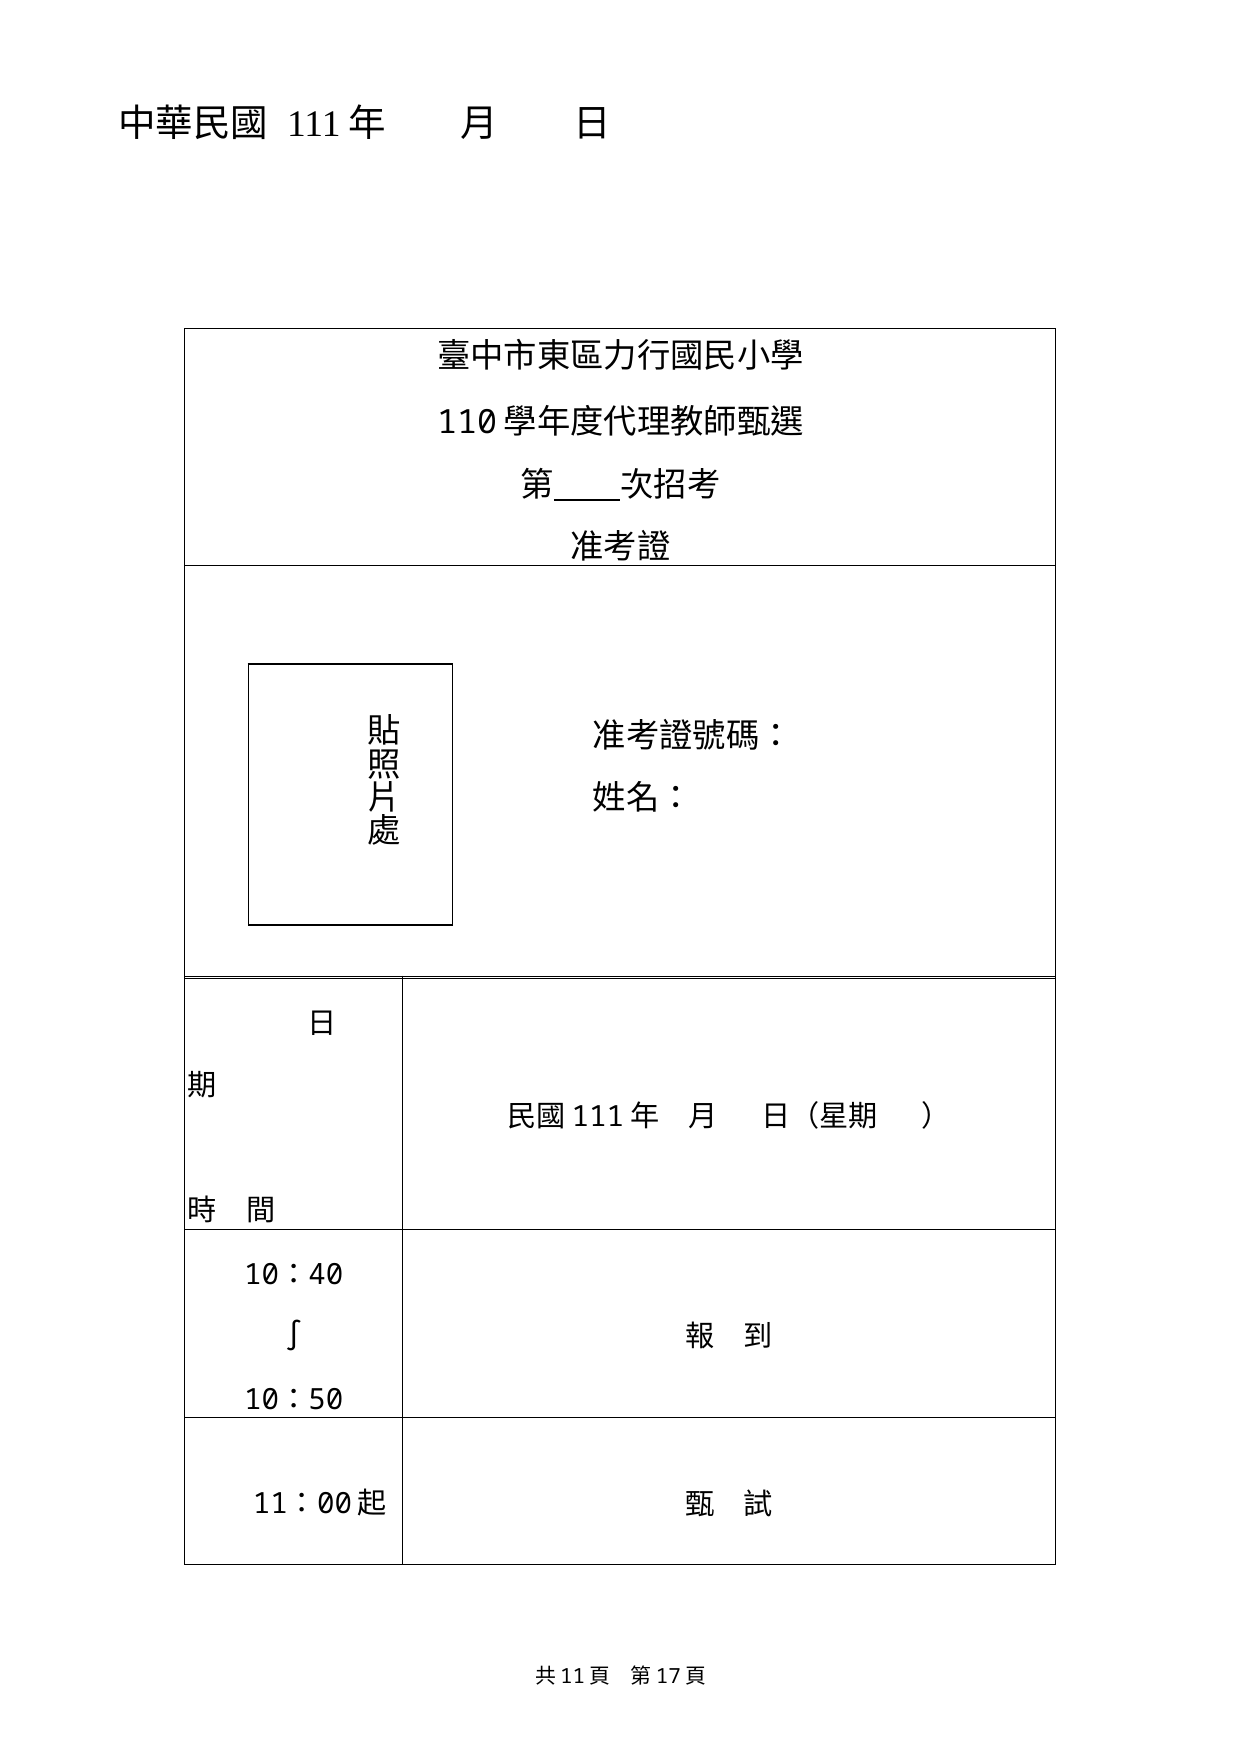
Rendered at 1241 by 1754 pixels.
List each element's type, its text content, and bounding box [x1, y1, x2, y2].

table_cell 日 期 時 間 [185, 979, 402, 1229]
table_cell 10：40 ∫ 10：50 [185, 1230, 402, 1417]
table_cell 民國111年 月 日（星期 ） [403, 979, 1055, 1229]
table_cell 准考證號碼： 姓名： [185, 566, 1055, 976]
table_cell 甄 試 [403, 1418, 1055, 1563]
table_cell 11：00起 [185, 1418, 402, 1563]
text 中華民國 111年 月 日 [118, 78, 1122, 141]
table_cell 報 到 [403, 1230, 1055, 1417]
table_header 臺中市東區力行國民小學 110學年度代理教師甄選 第 次招考 准考證 [185, 329, 1055, 565]
